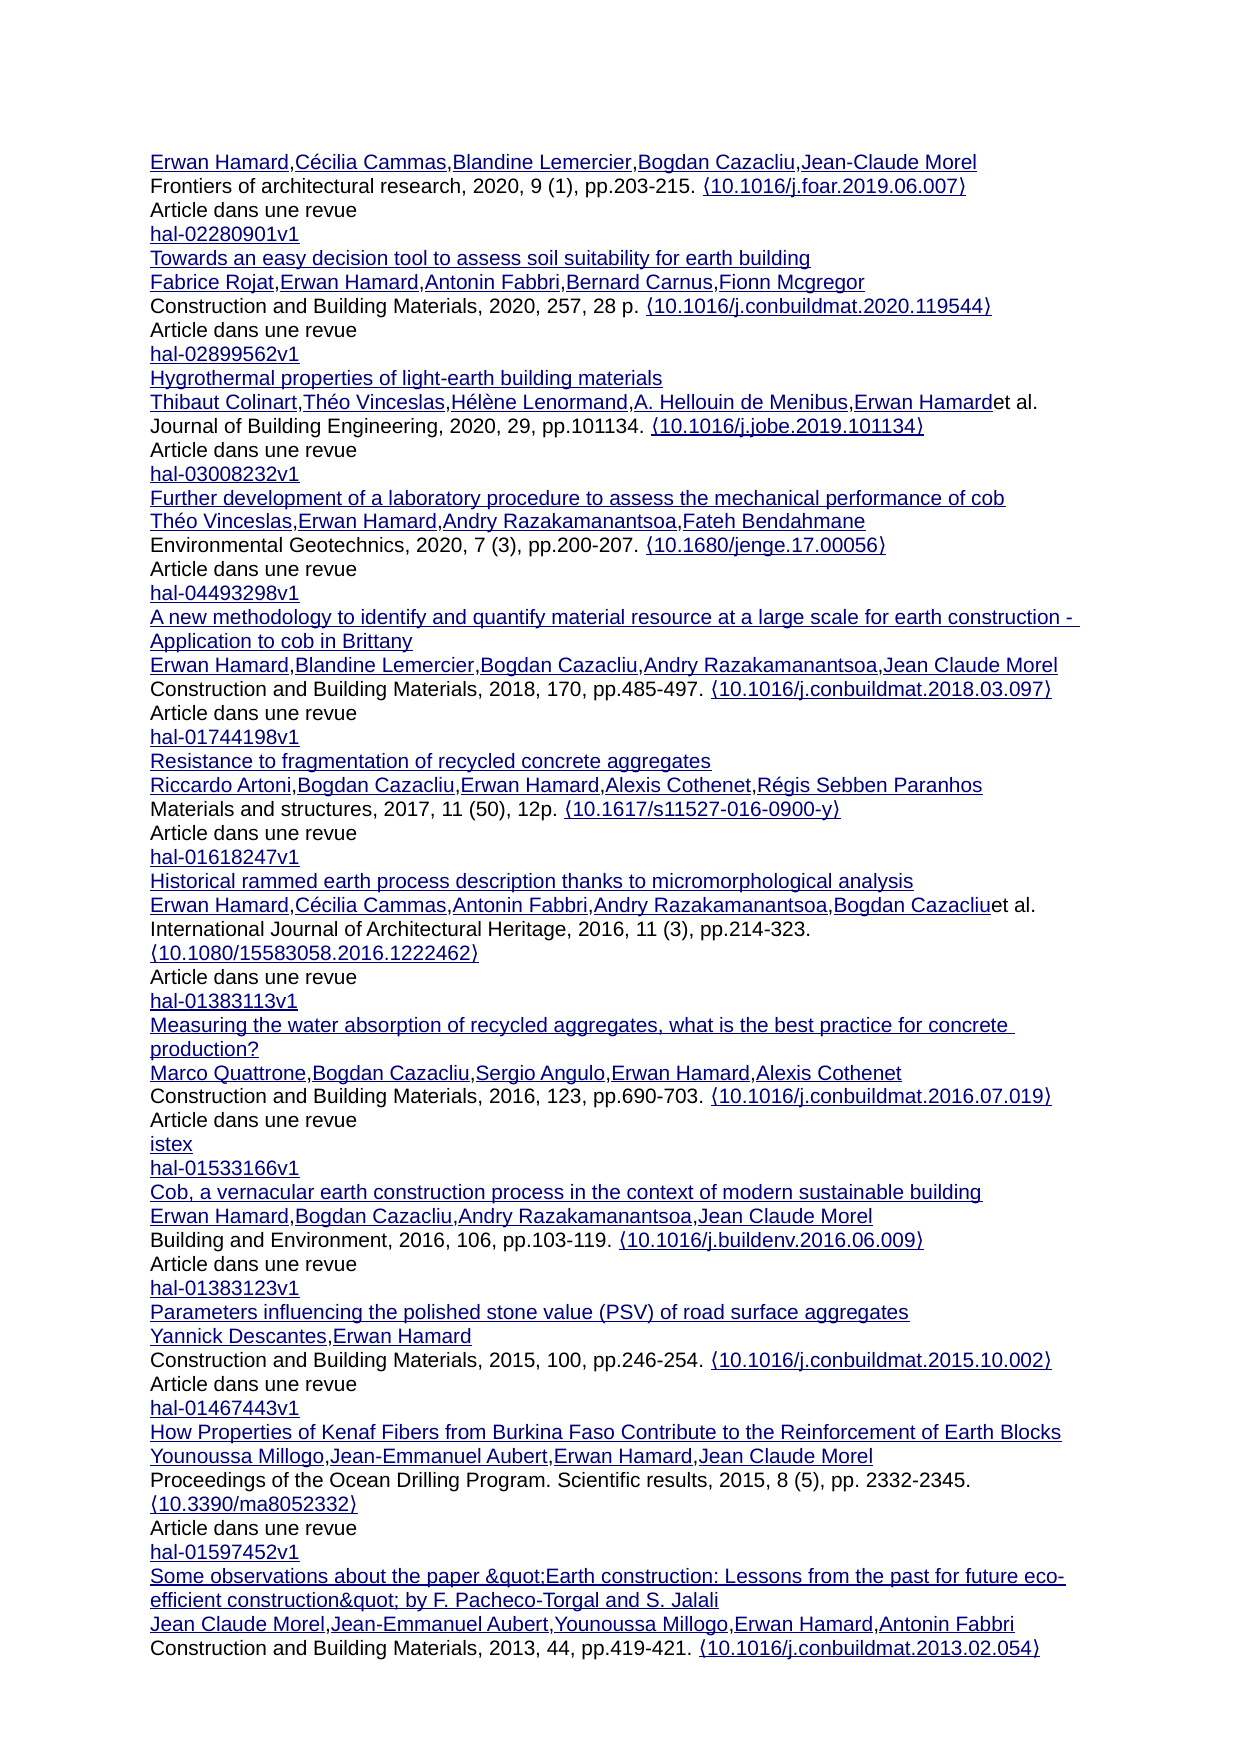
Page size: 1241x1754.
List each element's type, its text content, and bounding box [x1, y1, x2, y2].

table_cell Parameters influencing the polished stone value (PSV) of road surface aggregates Yannick Descantes,Erwan Hamard Construction and Building Materials, 2015, 100, pp.246-254. ⟨10.1016/j.conbuildmat.2015.10.002⟩ Article dans une revue hal-01467443v1 [150, 1300, 1090, 1420]
table_cell Measuring the water absorption of recycled aggregates, what is the best practice for concrete production? Marco Quattrone,Bogdan Cazacliu,Sergio Angulo,Erwan Hamard,Alexis Cothenet Construction and Building Materials, 2016, 123, pp.690-703. ⟨10.1016/j.conbuildmat.2016.07.019⟩ Article dans une revue istex hal-01533166v1 [150, 1013, 1090, 1180]
table_cell Cob, a vernacular earth construction process in the context of modern sustainable building Erwan Hamard,Bogdan Cazacliu,Andry Razakamanantsoa,Jean Claude Morel Building and Environment, 2016, 106, pp.103-119. ⟨10.1016/j.buildenv.2016.06.009⟩ Article dans une revue hal-01383123v1 [150, 1180, 1090, 1300]
table_cell Further development of a laboratory procedure to assess the mechanical performance of cob Théo Vinceslas,Erwan Hamard,Andry Razakamanantsoa,Fateh Bendahmane Environmental Geotechnics, 2020, 7 (3), pp.200-207. ⟨10.1680/jenge.17.00056⟩ Article dans une revue hal-04493298v1 [150, 485, 1090, 605]
table_cell How Properties of Kenaf Fibers from Burkina Faso Contribute to the Reinforcement of Earth Blocks Younoussa Millogo,Jean-Emmanuel Aubert,Erwan Hamard,Jean Claude Morel Proceedings of the Ocean Drilling Program. Scientific results, 2015, 8 (5), pp. 2332-2345. ⟨10.3390/ma8052332⟩ Article dans une revue hal-01597452v1 [150, 1420, 1090, 1563]
table_cell Hygrothermal properties of light-earth building materials Thibaut Colinart,Théo Vinceslas,Hélène Lenormand,A. Hellouin de Menibus,Erwan Hamardet al. Journal of Building Engineering, 2020, 29, pp.101134. ⟨10.1016/j.jobe.2019.101134⟩ Article dans une revue hal-03008232v1 [150, 366, 1090, 485]
table_cell Resistance to fragmentation of recycled concrete aggregates Riccardo Artoni,Bogdan Cazacliu,Erwan Hamard,Alexis Cothenet,Régis Sebben Paranhos Materials and structures, 2017, 11 (50), 12p. ⟨10.1617/s11527-016-0900-y⟩ Article dans une revue hal-01618247v1 [150, 749, 1090, 869]
table_cell A new methodology to identify and quantify material resource at a large scale for earth construction - Application to cob in Brittany Erwan Hamard,Blandine Lemercier,Bogdan Cazacliu,Andry Razakamanantsoa,Jean Claude Morel Construction and Building Materials, 2018, 170, pp.485-497. ⟨10.1016/j.conbuildmat.2018.03.097⟩ Article dans une revue hal-01744198v1 [150, 605, 1090, 749]
table_cell Some observations about the paper &quot;Earth construction: Lessons from the past for future eco-efficient construction&quot; by F. Pacheco-Torgal and S. Jalali Jean Claude Morel,Jean-Emmanuel Aubert,Younoussa Millogo,Erwan Hamard,Antonin Fabbri Construction and Building Materials, 2013, 44, pp.419-421. ⟨10.1016/j.conbuildmat.2013.02.054⟩ [150, 1564, 1090, 1659]
table_cell Erwan Hamard,Cécilia Cammas,Blandine Lemercier,Bogdan Cazacliu,Jean-Claude Morel Frontiers of architectural research, 2020, 9 (1), pp.203-215. ⟨10.1016/j.foar.2019.06.007⟩ Article dans une revue hal-02280901v1 [150, 150, 1090, 246]
table_cell Towards an easy decision tool to assess soil suitability for earth building Fabrice Rojat,Erwan Hamard,Antonin Fabbri,Bernard Carnus,Fionn Mcgregor Construction and Building Materials, 2020, 257, 28 p. ⟨10.1016/j.conbuildmat.2020.119544⟩ Article dans une revue hal-02899562v1 [150, 246, 1090, 366]
table_cell Historical rammed earth process description thanks to micromorphological analysis Erwan Hamard,Cécilia Cammas,Antonin Fabbri,Andry Razakamanantsoa,Bogdan Cazacliuet al. International Journal of Architectural Heritage, 2016, 11 (3), pp.214-323. ⟨10.1080/15583058.2016.1222462⟩ Article dans une revue hal-01383113v1 [150, 869, 1090, 1012]
